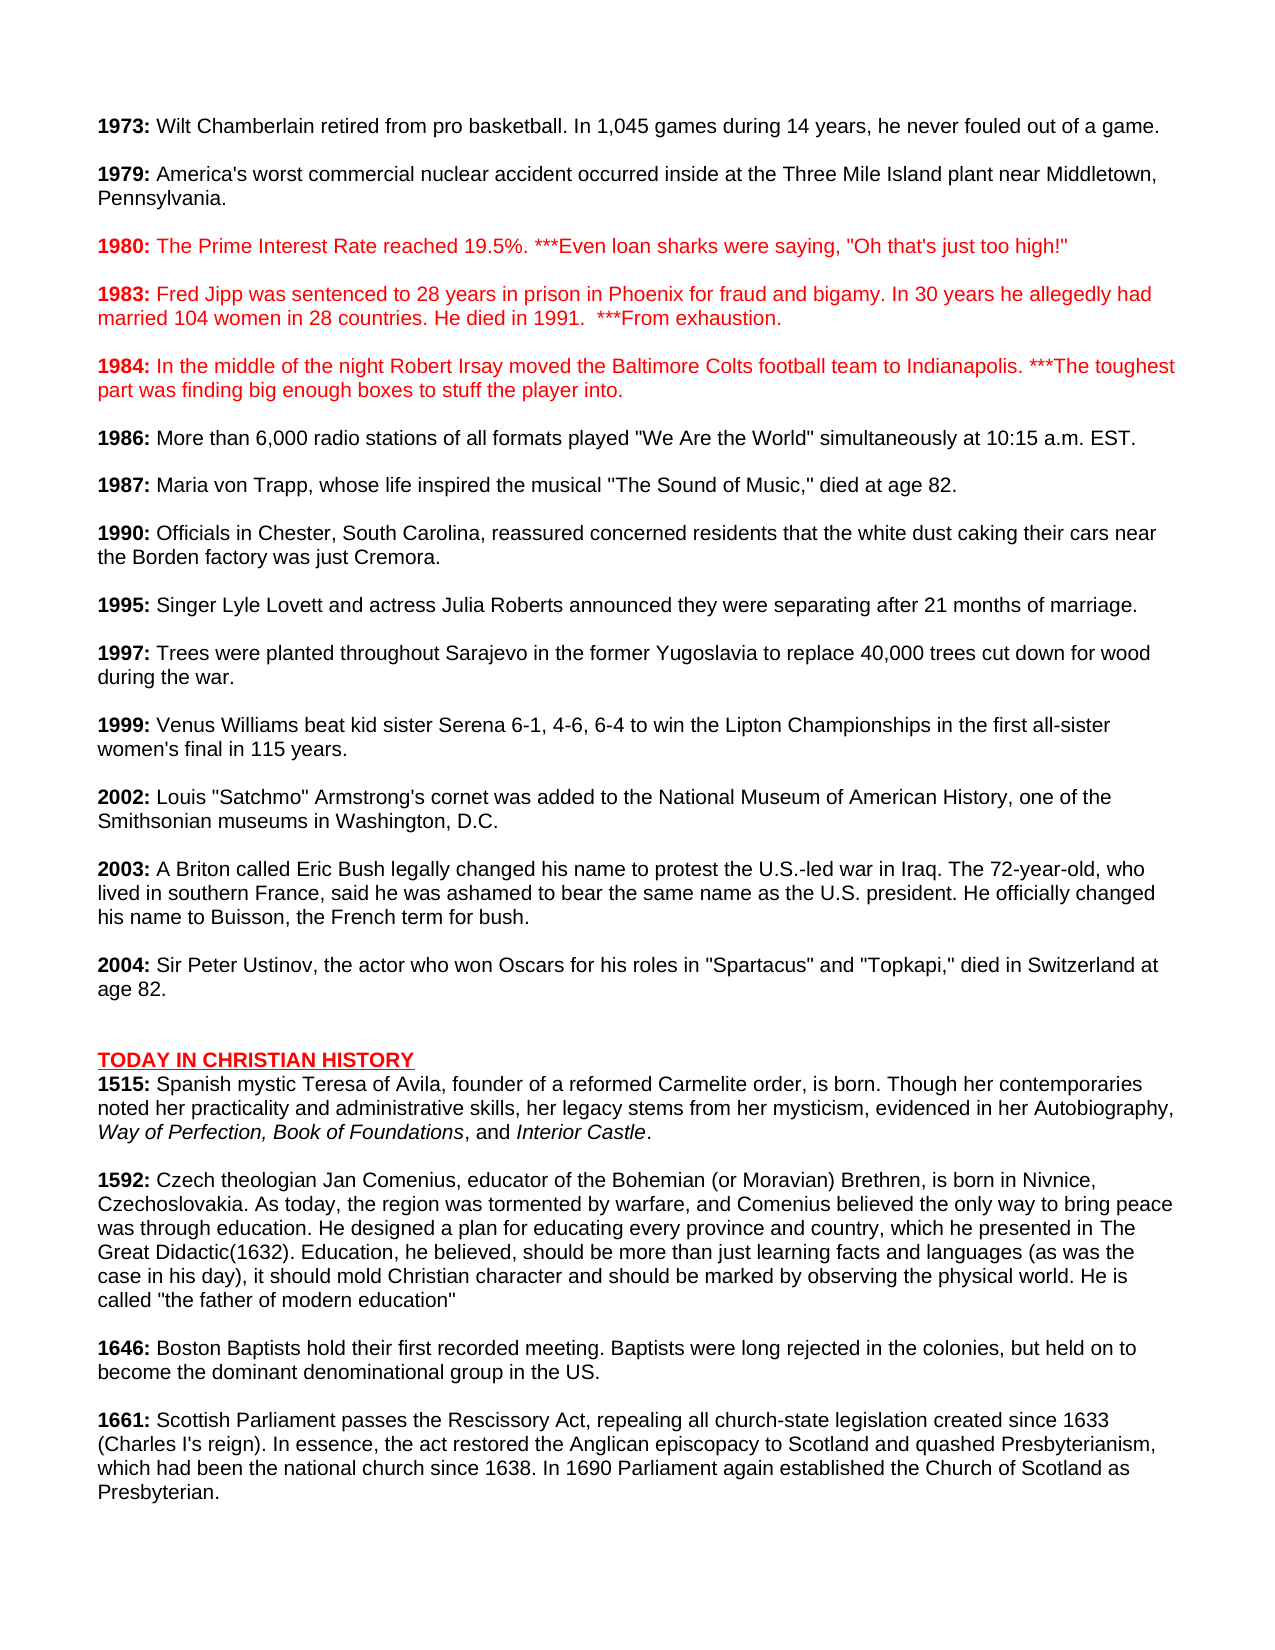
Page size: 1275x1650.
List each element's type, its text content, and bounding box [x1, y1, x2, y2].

text 1646: Boston Baptists hold their first recorded meeting. Baptists were long rejected in the colonies, but held on to become the dominant denominational group in the US. [97, 1336, 1185, 1384]
text 2004: Sir Peter Ustinov, the actor who won Oscars for his roles in "Spartacus" and "Topkapi," died in Switzerland at age 82. [97, 952, 1185, 1000]
text 1661: Scottish Parliament passes the Rescissory Act, repealing all church-state legislation created since 1633 (Charles I's reign). In essence, the act restored the Anglican episcopacy to Scotland and quashed Presbyterianism, which had been the national church since 1638. In 1690 Parliament again established the Church of Scotland as Presbyterian. [97, 1408, 1185, 1503]
text 1997: Trees were planted throughout Sarajevo in the former Yugoslavia to replace 40,000 trees cut down for wood during the war. [97, 641, 1185, 689]
text 1984: In the middle of the night Robert Irsay moved the Baltimore Colts football team to Indianapolis. ***The toughest part was finding big enough boxes to stuff the player into. [97, 353, 1185, 401]
text 1983: Fred Jipp was sentenced to 28 years in prison in Phoenix for fraud and bigamy. In 30 years he allegedly had married 104 women in 28 countries. He died in 1991. ***From exhaustion. [97, 282, 1185, 329]
text 1979: America's worst commercial nuclear accident occurred inside at the Three Mile Island plant near Middletown, Pennsylvania. [97, 162, 1185, 210]
text 1980: The Prime Interest Rate reached 19.5%. ***Even loan sharks were saying, "Oh that's just too high!" [97, 234, 1185, 258]
text TODAY IN CHRISTIAN HISTORY [97, 1048, 1185, 1072]
text 2002: Louis "Satchmo" Armstrong's cornet was added to the National Museum of American History, one of the Smithsonian museums in Washington, D.C. [97, 785, 1185, 833]
text 1973: Wilt Chamberlain retired from pro basketball. In 1,045 games during 14 years, he never fouled out of a game. [97, 114, 1185, 138]
text 2003: A Briton called Eric Bush legally changed his name to protest the U.S.-led war in Iraq. The 72-year-old, who lived in southern France, said he was ashamed to bear the same name as the U.S. president. He officially changed his name to Buisson, the French term for bush. [97, 857, 1185, 928]
text 1592: Czech theologian Jan Comenius, educator of the Bohemian (or Moravian) Brethren, is born in Nivnice, Czechoslovakia. As today, the region was tormented by warfare, and Comenius believed the only way to bring peace was through education. He designed a plan for educating every province and country, which he presented in The Great Didactic(1632). Education, he believed, should be more than just learning facts and languages (as was the case in his day), it should mold Christian character and should be marked by observing the physical world. He is called "the father of modern education" [97, 1168, 1185, 1312]
text 1995: Singer Lyle Lovett and actress Julia Roberts announced they were separating after 21 months of marriage. [97, 593, 1185, 617]
text 1986: More than 6,000 radio stations of all formats played "We Are the World" simultaneously at 10:15 a.m. EST. [97, 425, 1185, 449]
text 1987: Maria von Trapp, whose life inspired the musical ''The Sound of Music,'' died at age 82. [97, 473, 1185, 497]
text 1515: Spanish mystic Teresa of Avila, founder of a reformed Carmelite order, is born. Though her contemporaries noted her practicality and administrative skills, her legacy stems from her mysticism, evidenced in her Autobiography, Way of Perfection, Book of Foundations, and Interior Castle. [97, 1072, 1185, 1144]
text 1990: Officials in Chester, South Carolina, reassured concerned residents that the white dust caking their cars near the Borden factory was just Cremora. [97, 521, 1185, 569]
text 1999: Venus Williams beat kid sister Serena 6-1, 4-6, 6-4 to win the Lipton Championships in the first all-sister women's final in 115 years. [97, 713, 1185, 761]
